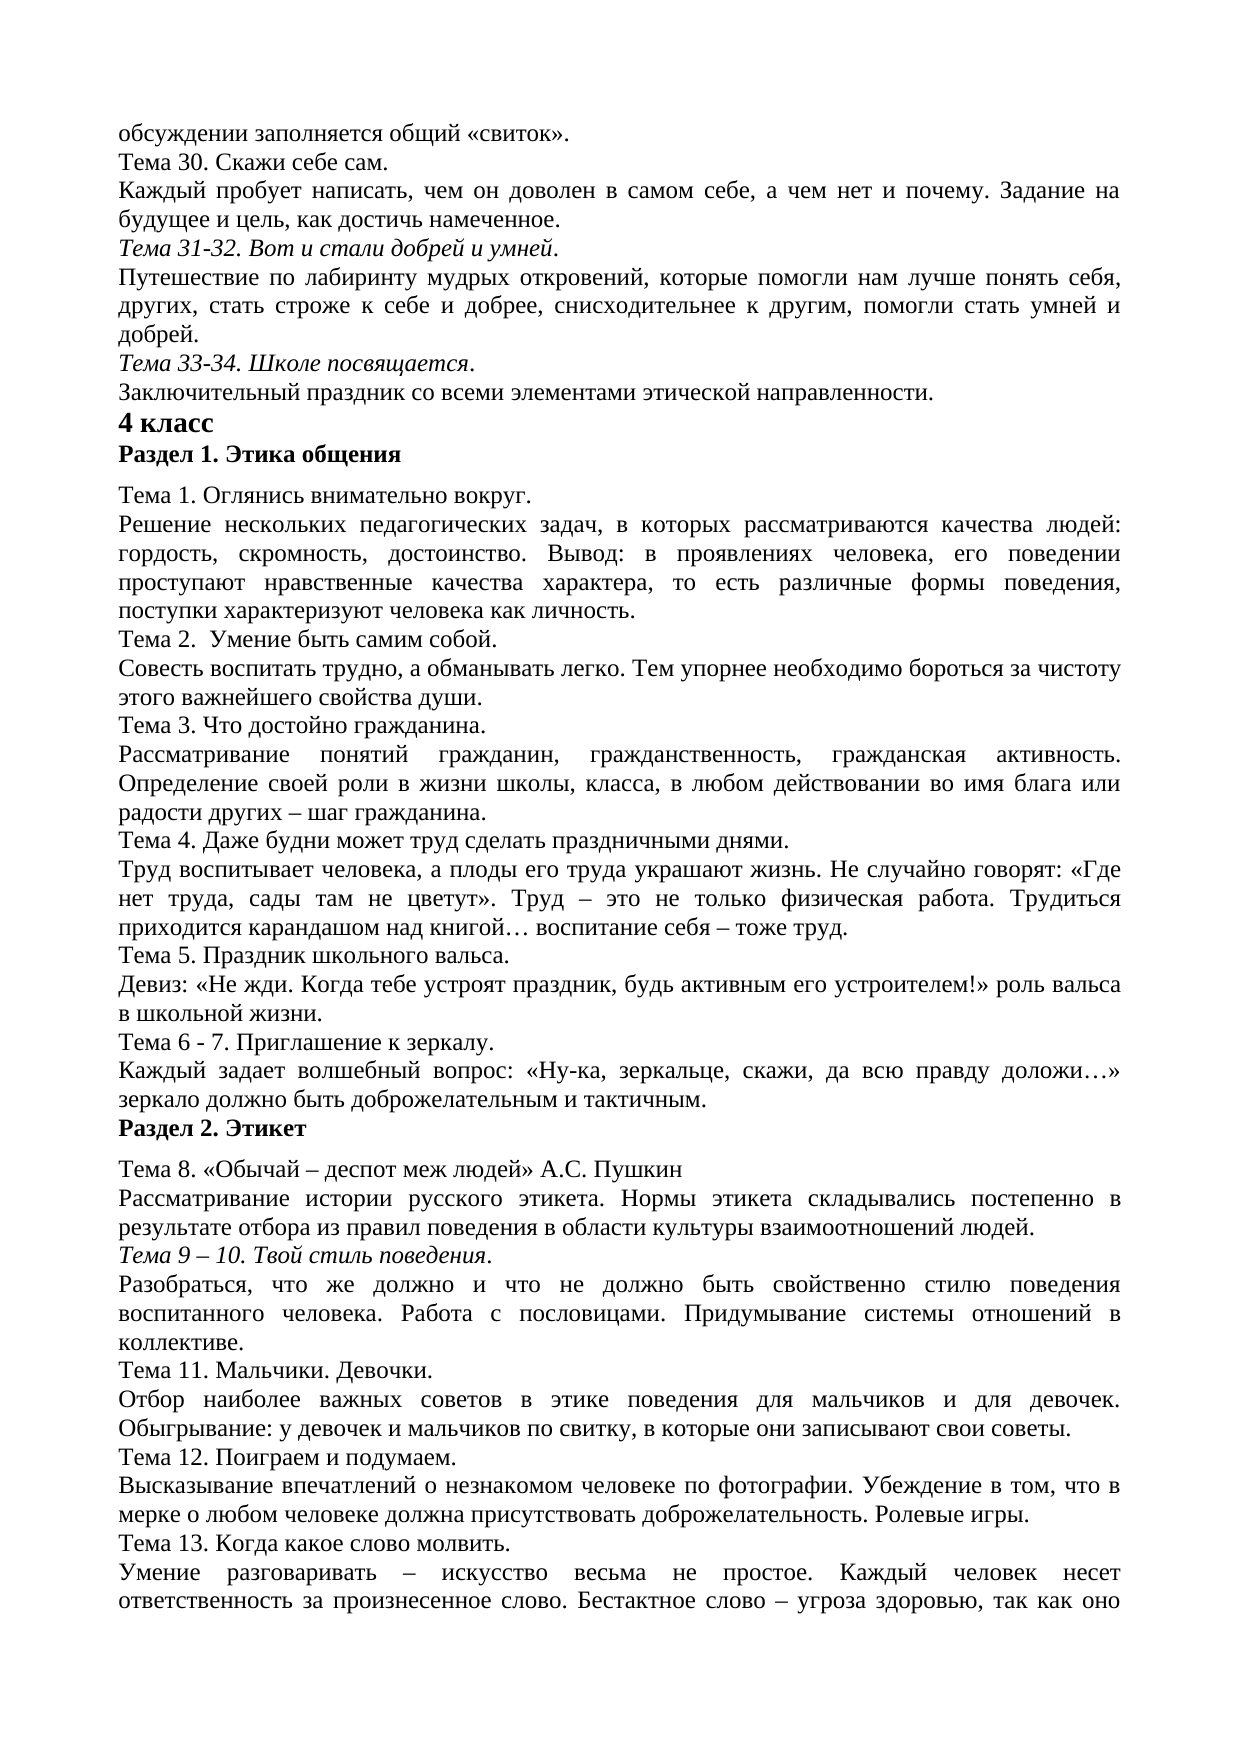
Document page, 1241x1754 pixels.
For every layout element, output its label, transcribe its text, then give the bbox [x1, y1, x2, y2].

text Умение разговаривать – искусство весьма не простое. Каждый человек несет ответственность за произнесенное слово. Бестактное слово – угроза здоровью, так как оно [118, 1557, 1122, 1614]
text Раздел 1. Этика общения [118, 439, 1122, 468]
text Девиз: «Не жди. Когда тебе устроят праздник, будь активным его устроителем!» роль вальса в школьной жизни. [118, 969, 1122, 1027]
text Разобраться, что же должно и что не должно быть свойственно стилю поведения воспитанного человека. Работа с пословицами. Придумывание системы отношений в коллективе. [118, 1269, 1122, 1355]
text Тема 13. Когда какое слово молвить. [118, 1528, 1122, 1557]
text Каждый пробует написать, чем он доволен в самом себе, а чем нет и почему. Задание на будущее и цель, как достичь намеченное. [118, 176, 1122, 233]
text Тема 30. Скажи себе сам. [118, 147, 1122, 176]
text Рассматривание истории русского этикета. Нормы этикета складывались постепенно в результате отбора из правил поведения в области культуры взаимоотношений людей. [118, 1183, 1122, 1240]
text Решение нескольких педагогических задач, в которых рассматриваются качества людей: гордость, скромность, достоинство. Вывод: в проявлениях человека, его поведении проступают нравственные качества характера, то есть различные формы поведения, поступки характеризуют человека как личность. [118, 509, 1122, 624]
text Тема 3. Что достойно гражданина. [118, 710, 1122, 739]
text Тема 1. Оглянись внимательно вокруг. [118, 480, 1122, 509]
text Высказывание впечатлений о незнакомом человеке по фотографии. Убеждение в том, что в мерке о любом человеке должна присутствовать доброжелательность. Ролевые игры. [118, 1470, 1122, 1528]
text Совесть воспитать трудно, а обманывать легко. Тем упорнее необходимо бороться за чистоту этого важнейшего свойства души. [118, 653, 1122, 710]
text Рассматривание понятий гражданин, гражданственность, гражданская активность. Определение своей роли в жизни школы, класса, в любом действовании во имя блага или радости других – шаг гражданина. [118, 739, 1122, 825]
text Путешествие по лабиринту мудрых откровений, которые помогли нам лучше понять себя, других, стать строже к себе и добрее, снисходительнее к другим, помогли стать умней и добрей. [118, 262, 1122, 348]
text Тема 33-34. Школе посвящается. [118, 348, 1122, 377]
text Раздел 2. Этикет [118, 1113, 1122, 1142]
text Труд воспитывает человека, а плоды его труда украшают жизнь. Не случайно говорят: «Где нет труда, сады там не цветут». Труд – это не только физическая работа. Трудиться приходится карандашом над книгой… воспитание себя – тоже труд. [118, 854, 1122, 940]
text Каждый задает волшебный вопрос: «Ну-ка, зеркальце, скажи, да всю правду доложи…» зеркало должно быть доброжелательным и тактичным. [118, 1055, 1122, 1113]
text Тема 31-32. Вот и стали добрей и умней. [118, 233, 1122, 262]
text Тема 11. Мальчики. Девочки. [118, 1355, 1122, 1384]
text Тема 4. Даже будни может труд сделать праздничными днями. [118, 825, 1122, 854]
text Отбор наиболее важных советов в этике поведения для мальчиков и для девочек. Обыгрывание: у девочек и мальчиков по свитку, в которые они записывают свои советы. [118, 1384, 1122, 1442]
text Заключительный праздник со всеми элементами этической направленности. [118, 377, 1122, 406]
text Тема 9 – 10. Твой стиль поведения. [118, 1240, 1122, 1269]
text Тема 12. Поиграем и подумаем. [118, 1442, 1122, 1470]
text Тема 6 - 7. Приглашение к зеркалу. [118, 1027, 1122, 1055]
text 4 класс [118, 406, 1122, 439]
text обсуждении заполняется общий «свиток». [118, 118, 1122, 147]
text Тема 2. Умение быть самим собой. [118, 624, 1122, 653]
text Тема 5. Праздник школьного вальса. [118, 940, 1122, 969]
text Тема 8. «Обычай – деспот меж людей» А.С. Пушкин [118, 1154, 1122, 1183]
